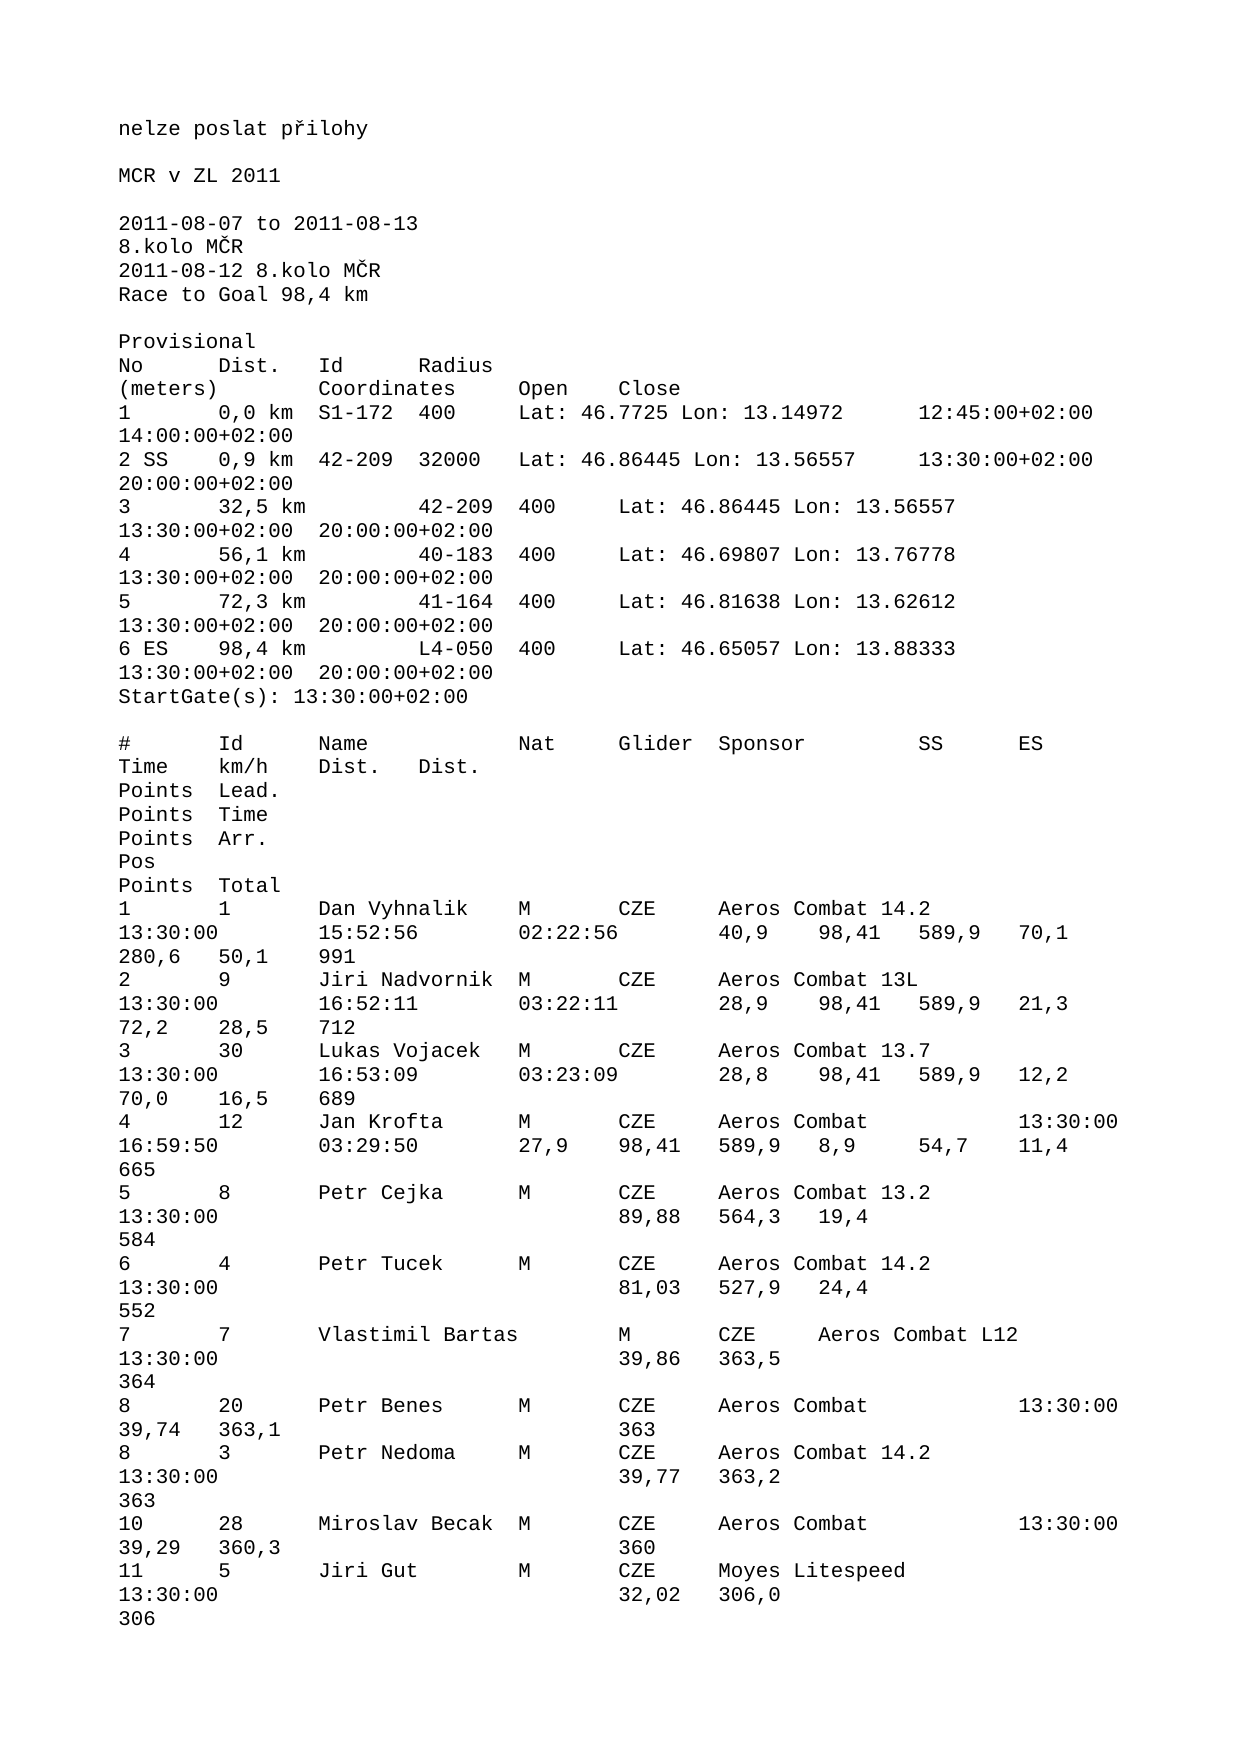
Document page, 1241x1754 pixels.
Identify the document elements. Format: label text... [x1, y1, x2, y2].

text (meters) Coordinates Open Close [118, 378, 1122, 402]
text No Dist. Id Radius [118, 354, 1122, 378]
text 11 5 Jiri Gut M CZE Moyes Litespeed 13:30:00 32,02 306,0 306 [118, 1561, 1122, 1631]
text Points Time [118, 804, 1122, 827]
text 2011-08-12 8.kolo MČR [118, 260, 1122, 284]
text 3 32,5 km 42-209 400 Lat: 46.86445 Lon: 13.56557 13:30:00+02:00 20:00:00+02:00 [118, 496, 1122, 544]
text 2 SS 0,9 km 42-209 32000 Lat: 46.86445 Lon: 13.56557 13:30:00+02:00 20:00:00+02:00 [118, 449, 1122, 496]
text Provisional [118, 331, 1122, 354]
text 5 72,3 km 41-164 400 Lat: 46.81638 Lon: 13.62612 13:30:00+02:00 20:00:00+02:00 [118, 591, 1122, 638]
text Pos [118, 851, 1122, 875]
text 4 56,1 km 40-183 400 Lat: 46.69807 Lon: 13.76778 13:30:00+02:00 20:00:00+02:00 [118, 544, 1122, 591]
text 8.kolo MČR [118, 236, 1122, 260]
text MCR v ZL 2011 [118, 165, 1122, 189]
text 1 1 Dan Vyhnalik M CZE Aeros Combat 14.2 13:30:00 15:52:56 02:22:56 40,9 98,41 589,9 70,1 280,6 50,1 991 [118, 898, 1122, 969]
text StartGate(s): 13:30:00+02:00 [118, 686, 1122, 709]
text 8 20 Petr Benes M CZE Aeros Combat 13:30:00 39,74 363,1 363 [118, 1395, 1122, 1442]
text Points Total [118, 875, 1122, 898]
text 4 12 Jan Krofta M CZE Aeros Combat 13:30:00 16:59:50 03:29:50 27,9 98,41 589,9 8,9 54,7 11,4 665 [118, 1111, 1122, 1182]
text 2011-08-07 to 2011-08-13 [118, 213, 1122, 236]
text nelze poslat přilohy [118, 118, 1122, 142]
text # Id Name Nat Glider Sponsor SS ES Time km/h Dist. Dist. [118, 733, 1122, 780]
text 1 0,0 km S1-172 400 Lat: 46.7725 Lon: 13.14972 12:45:00+02:00 14:00:00+02:00 [118, 402, 1122, 449]
text 3 30 Lukas Vojacek M CZE Aeros Combat 13.7 13:30:00 16:53:09 03:23:09 28,8 98,41 589,9 12,2 70,0 16,5 689 [118, 1040, 1122, 1111]
text Race to Goal 98,4 km [118, 284, 1122, 307]
text 7 7 Vlastimil Bartas M CZE Aeros Combat L12 13:30:00 39,86 363,5 364 [118, 1324, 1122, 1395]
text Points Lead. [118, 780, 1122, 804]
text 6 4 Petr Tucek M CZE Aeros Combat 14.2 13:30:00 81,03 527,9 24,4 552 [118, 1253, 1122, 1324]
text 8 3 Petr Nedoma M CZE Aeros Combat 14.2 13:30:00 39,77 363,2 363 [118, 1442, 1122, 1513]
text 6 ES 98,4 km L4-050 400 Lat: 46.65057 Lon: 13.88333 13:30:00+02:00 20:00:00+02:00 [118, 638, 1122, 686]
text 5 8 Petr Cejka M CZE Aeros Combat 13.2 13:30:00 89,88 564,3 19,4 584 [118, 1182, 1122, 1253]
text Points Arr. [118, 827, 1122, 851]
text 2 9 Jiri Nadvornik M CZE Aeros Combat 13L 13:30:00 16:52:11 03:22:11 28,9 98,41 589,9 21,3 72,2 28,5 712 [118, 969, 1122, 1040]
text 10 28 Miroslav Becak M CZE Aeros Combat 13:30:00 39,29 360,3 360 [118, 1513, 1122, 1561]
